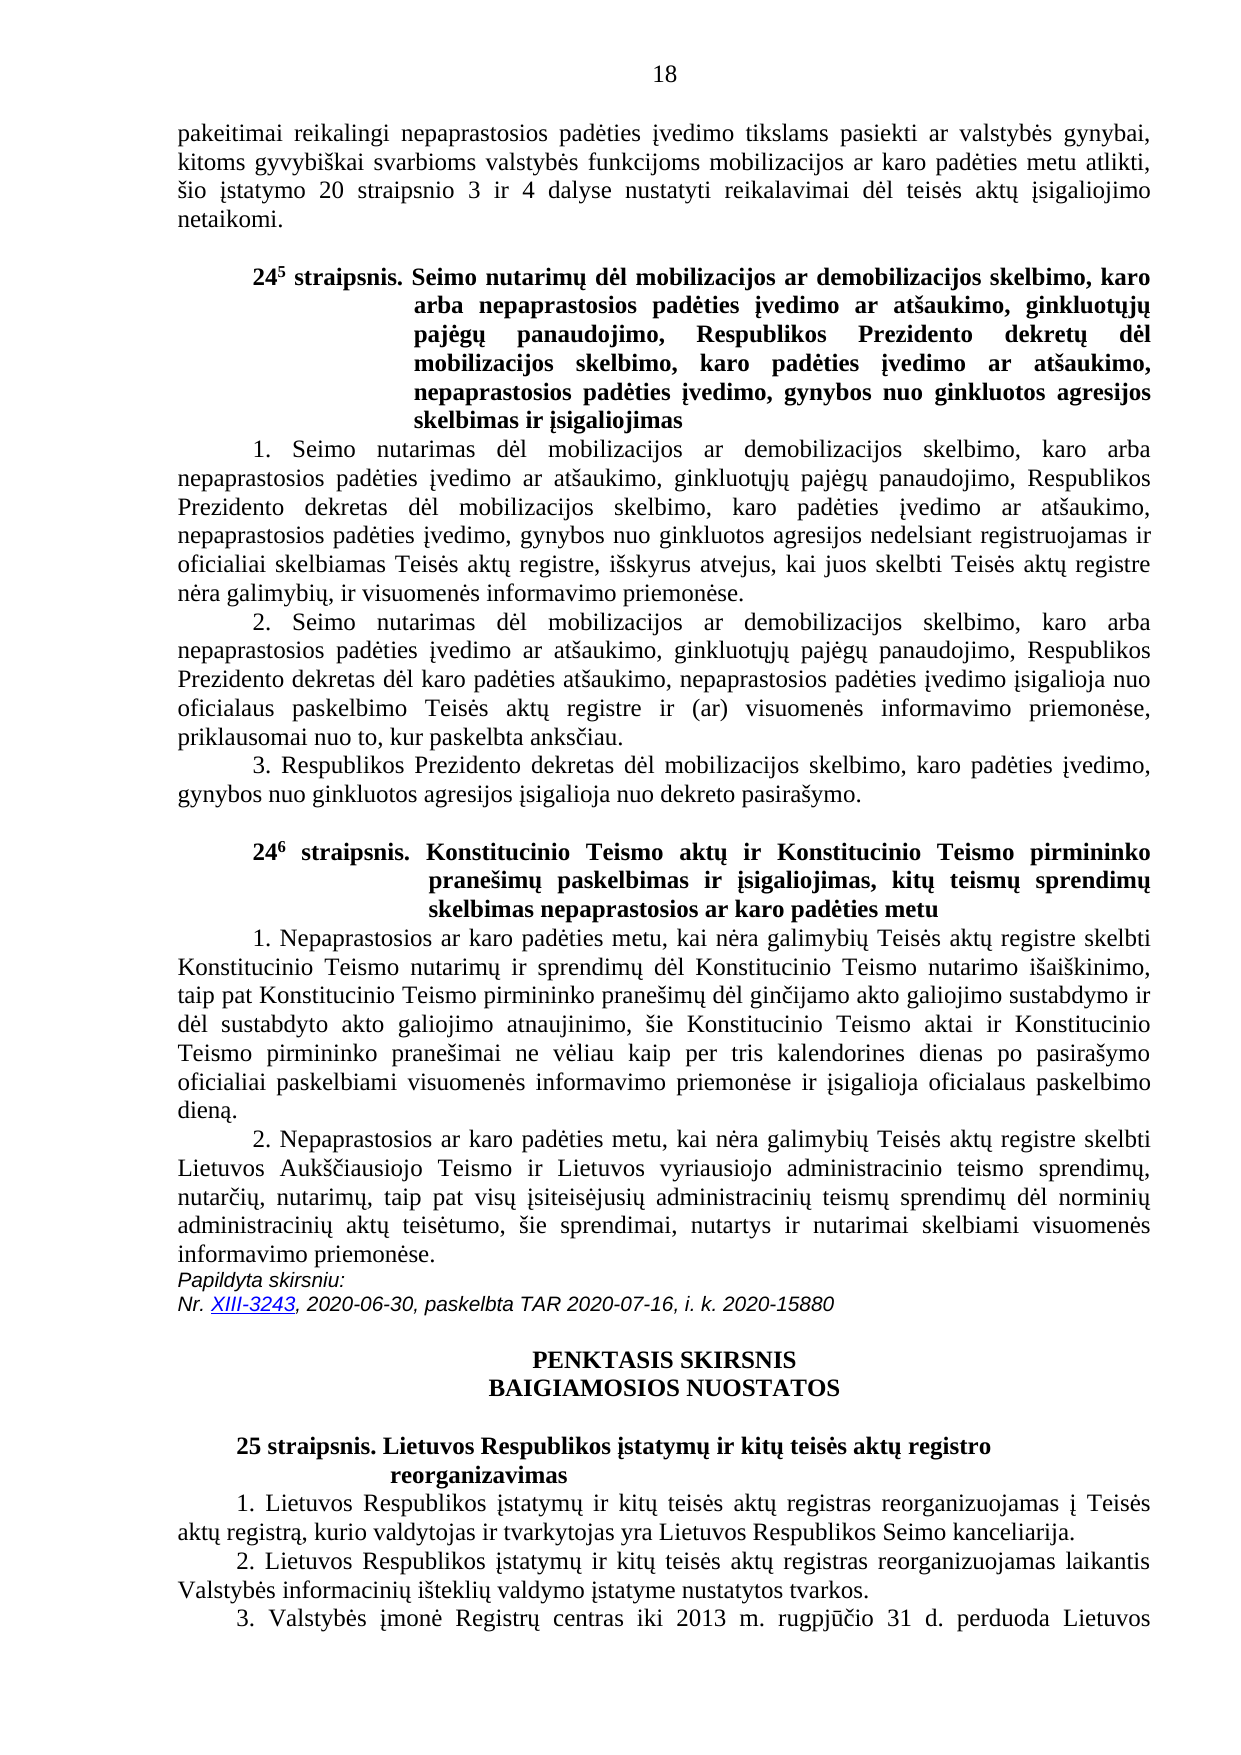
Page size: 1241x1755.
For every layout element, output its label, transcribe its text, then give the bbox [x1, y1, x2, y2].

text BAIGIAMOSIOS NUOSTATOS [177, 1373, 1152, 1402]
text 2. Nepaprastosios ar karo padėties metu, kai nėra galimybių Teisės aktų registre skelbti Lietuvos Aukščiausiojo Teismo ir Lietuvos vyriausiojo administracinio teismo sprendimų, nutarčių, nutarimų, taip pat visų įsiteisėjusių administracinių teismų sprendimų dėl norminių administracinių aktų teisėtumo, šie sprendimai, nutartys ir nutarimai skelbiami visuomenės informavimo priemonėse. [177, 1124, 1152, 1268]
text pakeitimai reikalingi nepaprastosios padėties įvedimo tikslams pasiekti ar valstybės gynybai, kitoms gyvybiškai svarbioms valstybės funkcijoms mobilizacijos ar karo padėties metu atlikti, šio įstatymo 20 straipsnio 3 ir 4 dalyse nustatyti reikalavimai dėl teisės aktų įsigaliojimo netaikomi. [177, 118, 1152, 233]
text 2. Seimo nutarimas dėl mobilizacijos ar demobilizacijos skelbimo, karo arba nepaprastosios padėties įvedimo ar atšaukimo, ginkluotųjų pajėgų panaudojimo, Respublikos Prezidento dekretas dėl karo padėties atšaukimo, nepaprastosios padėties įvedimo įsigalioja nuo oficialaus paskelbimo Teisės aktų registre ir (ar) visuomenės informavimo priemonėse, priklausomai nuo to, kur paskelbta anksčiau. [177, 607, 1152, 751]
text 3. Valstybės įmonė Registrų centras iki 2013 m. rugpjūčio 31 d. perduoda Lietuvos [177, 1603, 1152, 1632]
text 2. Lietuvos Respublikos įstatymų ir kitų teisės aktų registras reorganizuojamas laikantis Valstybės informacinių išteklių valdymo įstatyme nustatytos tvarkos. [177, 1546, 1152, 1603]
text 246 straipsnis. Konstitucinio Teismo aktų ir Konstitucinio Teismo pirmininko pranešimų paskelbimas ir įsigaliojimas, kitų teismų sprendimų skelbimas nepaprastosios ar karo padėties metu [252, 837, 1152, 923]
text 3. Respublikos Prezidento dekretas dėl mobilizacijos skelbimo, karo padėties įvedimo, gynybos nuo ginkluotos agresijos įsigalioja nuo dekreto pasirašymo. [177, 751, 1152, 808]
text 1. Seimo nutarimas dėl mobilizacijos ar demobilizacijos skelbimo, karo arba nepaprastosios padėties įvedimo ar atšaukimo, ginkluotųjų pajėgų panaudojimo, Respublikos Prezidento dekretas dėl mobilizacijos skelbimo, karo padėties įvedimo ar atšaukimo, nepaprastosios padėties įvedimo, gynybos nuo ginkluotos agresijos nedelsiant registruojamas ir oficialiai skelbiamas Teisės aktų registre, išskyrus atvejus, kai juos skelbti Teisės aktų registre nėra galimybių, ir visuomenės informavimo priemonėse. [177, 434, 1152, 607]
text PENKTASIS SKIRSNIS [177, 1345, 1152, 1373]
text 1. Nepaprastosios ar karo padėties metu, kai nėra galimybių Teisės aktų registre skelbti Konstitucinio Teismo nutarimų ir sprendimų dėl Konstitucinio Teismo nutarimo išaiškinimo, taip pat Konstitucinio Teismo pirmininko pranešimų dėl ginčijamo akto galiojimo sustabdymo ir dėl sustabdyto akto galiojimo atnaujinimo, šie Konstitucinio Teismo aktai ir Konstitucinio Teismo pirmininko pranešimai ne vėliau kaip per tris kalendorines dienas po pasirašymo oficialiai paskelbiami visuomenės informavimo priemonėse ir įsigalioja oficialaus paskelbimo dieną. [177, 923, 1152, 1124]
text Papildyta skirsniu: [177, 1268, 1152, 1292]
text 245 straipsnis. Seimo nutarimų dėl mobilizacijos ar demobilizacijos skelbimo, karo arba nepaprastosios padėties įvedimo ar atšaukimo, ginkluotųjų pajėgų panaudojimo, Respublikos Prezidento dekretų dėl mobilizacijos skelbimo, karo padėties įvedimo ar atšaukimo, nepaprastosios padėties įvedimo, gynybos nuo ginkluotos agresijos skelbimas ir įsigaliojimas [252, 262, 1152, 434]
text 1. Lietuvos Respublikos įstatymų ir kitų teisės aktų registras reorganizuojamas į Teisės aktų registrą, kurio valdytojas ir tvarkytojas yra Lietuvos Respublikos Seimo kanceliarija. [177, 1488, 1152, 1546]
text Nr. XIII-3243, 2020-06-30, paskelbta TAR 2020-07-16, i. k. 2020-15880 [177, 1292, 1152, 1316]
text 25 straipsnis. Lietuvos Respublikos įstatymų ir kitų teisės aktų registro reorganizavimas [236, 1431, 1152, 1488]
